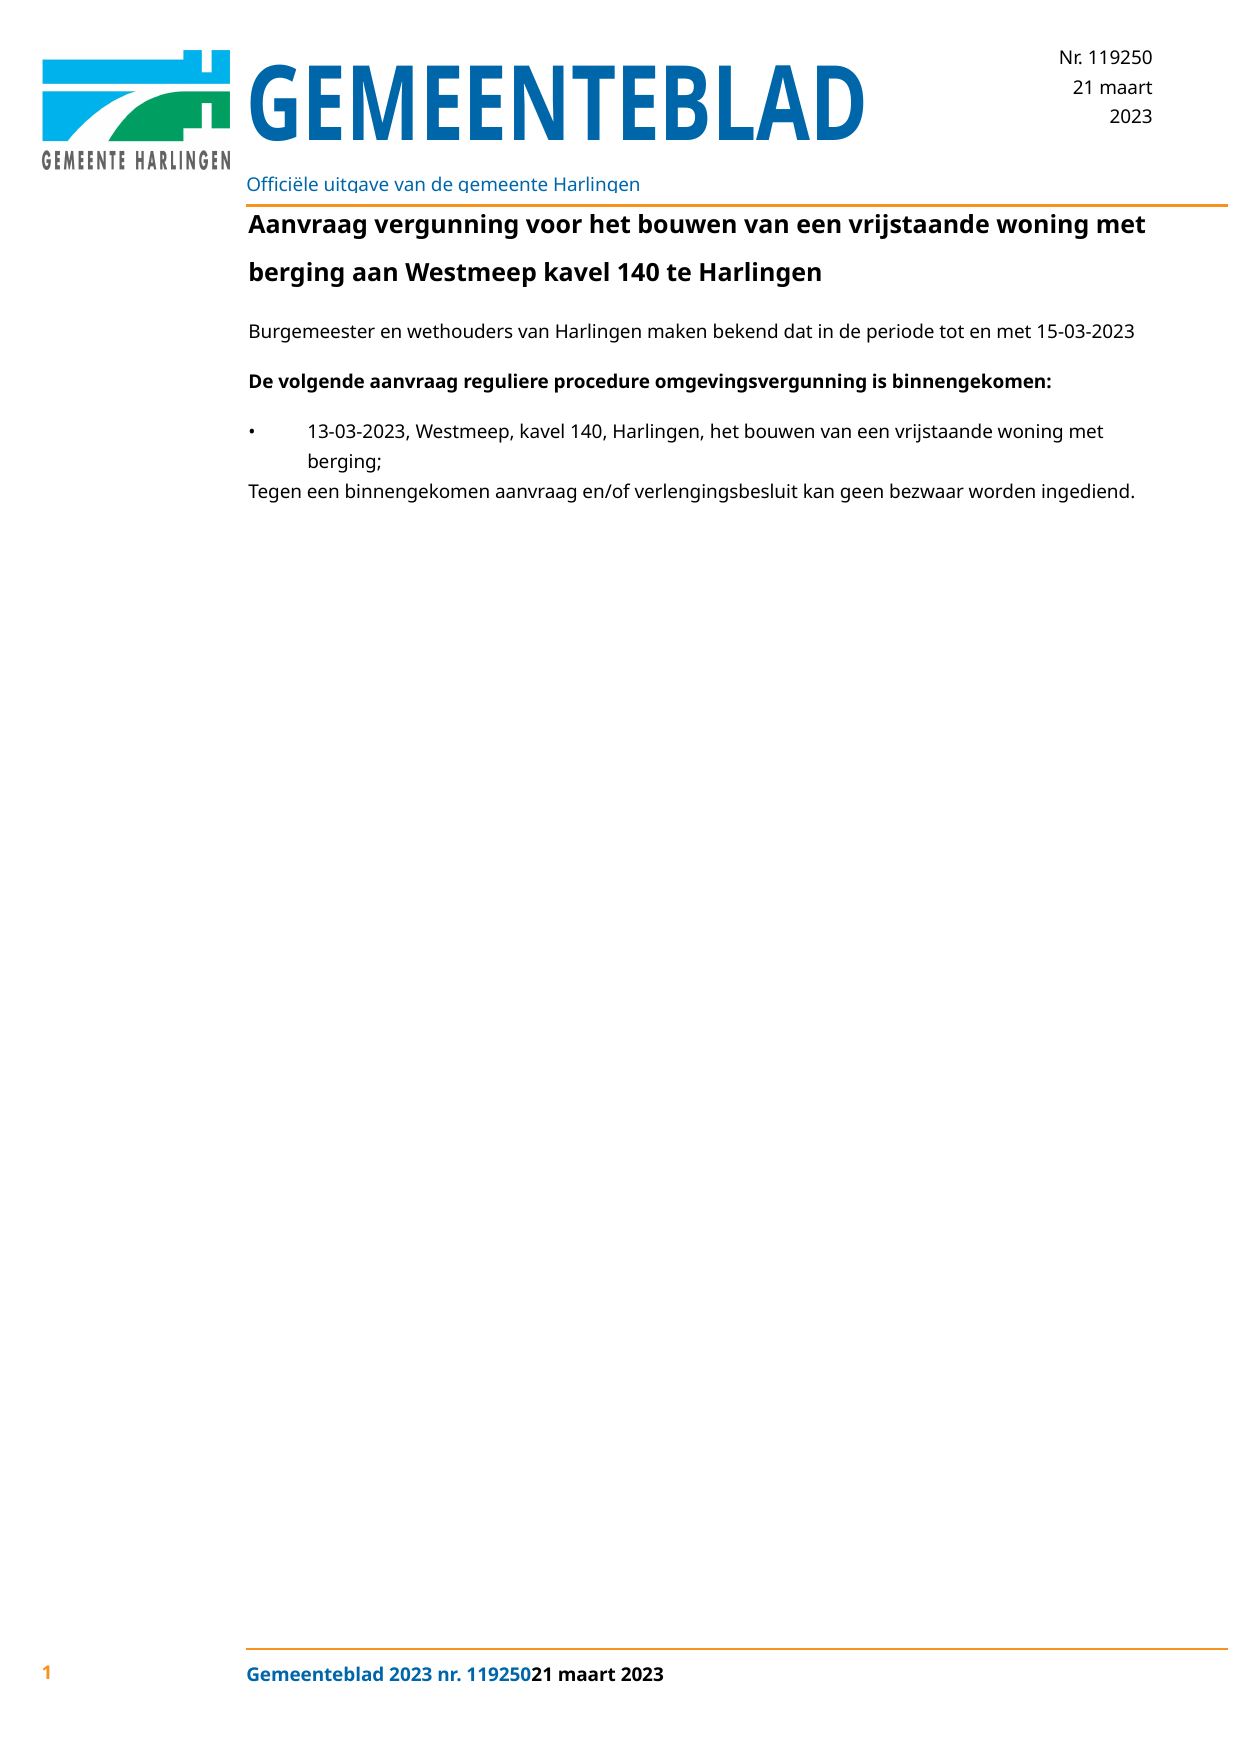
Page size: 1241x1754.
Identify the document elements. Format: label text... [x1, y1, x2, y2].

picture [41, 47, 231, 172]
text Burgemeester en wethouders van Harlingen maken bekend dat in de periode tot en met 15-03-2023 [248, 318, 1152, 344]
text Tegen een binnengekomen aanvraag en/of verlengingsbesluit kan geen bezwaar worden ingediend. [248, 478, 1152, 504]
list 13-03-2023, Westmeep, kavel 140, Harlingen, het bouwen van een vrijstaande woning met berging; [248, 419, 1152, 474]
text Aanvraag vergunning voor het bouwen van een vrijstaande woning met berging aan Westmeep kavel 140 te Harlingen [248, 207, 1152, 288]
text De volgende aanvraag reguliere procedure omgevingsvergunning is binnengekomen: [248, 368, 1152, 394]
